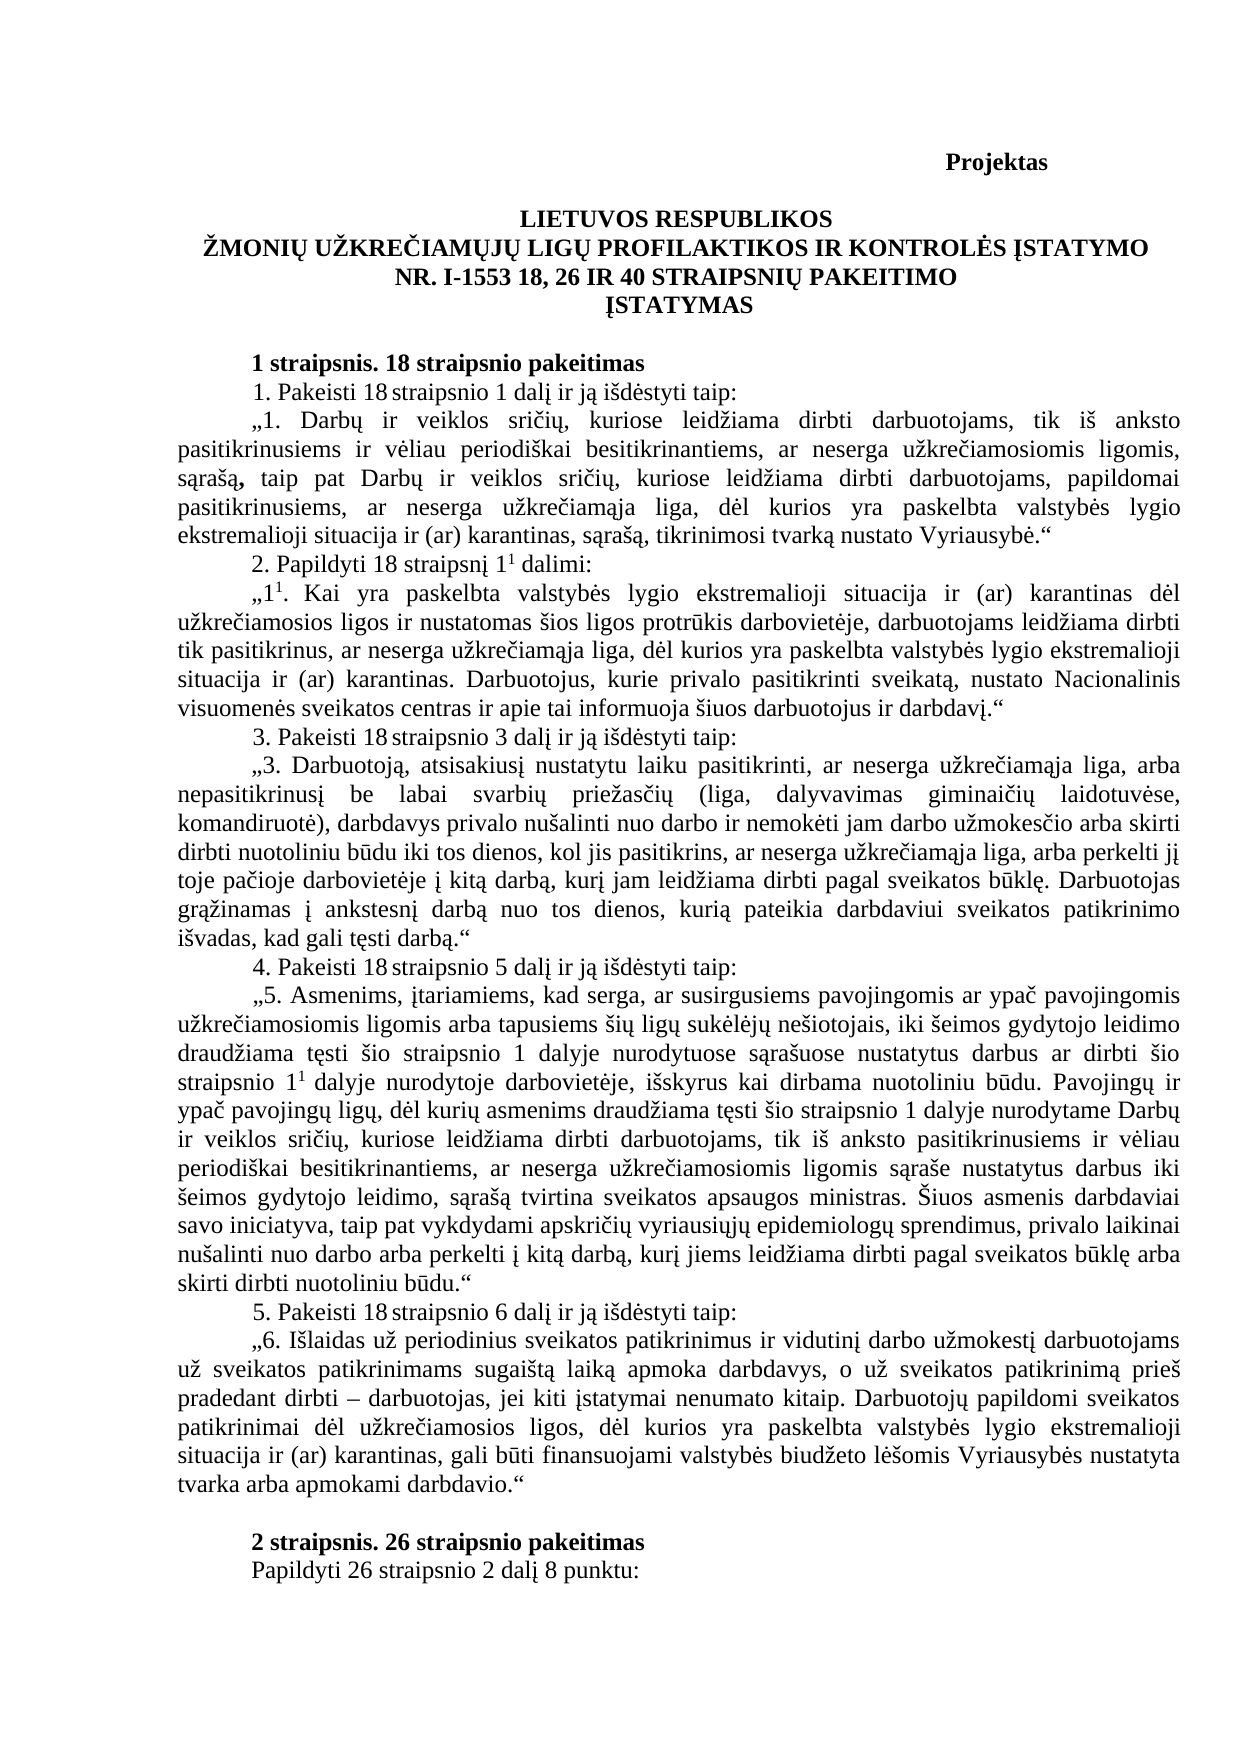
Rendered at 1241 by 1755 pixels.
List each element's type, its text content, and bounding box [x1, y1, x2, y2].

text LIETUVOS RESPUBLIKOS [177, 204, 1181, 233]
text 2. Papildyti 18 straipsnį 11 dalimi: [177, 549, 1181, 578]
text „5. Asmenims, įtariamiems, kad serga, ar susirgusiems pavojingomis ar ypač pavojingomis užkrečiamosiomis ligomis arba tapusiems šių ligų sukėlėjų nešiotojais, iki šeimos gydytojo leidimo draudžiama tęsti šio straipsnio 1 dalyje nurodytuose sąrašuose nustatytus darbus ar dirbti šio straipsnio 11 dalyje nurodytoje darbovietėje, išskyrus kai dirbama nuotoliniu būdu. Pavojingų ir ypač pavojingų ligų, dėl kurių asmenims draudžiama tęsti šio straipsnio 1 dalyje nurodytame Darbų ir veiklos sričių, kuriose leidžiama dirbti darbuotojams, tik iš anksto pasitikrinusiems ir vėliau periodiškai besitikrinantiems, ar neserga užkrečiamosiomis ligomis sąraše nustatytus darbus iki šeimos gydytojo leidimo, sąrašą tvirtina sveikatos apsaugos ministras. Šiuos asmenis darbdaviai savo iniciatyva, taip pat vykdydami apskričių vyriausiųjų epidemiologų sprendimus, privalo laikinai nušalinti nuo darbo arba perkelti į kitą darbą, kurį jiems leidžiama dirbti pagal sveikatos būklę arba skirti dirbti nuotoliniu būdu.“ [177, 981, 1181, 1297]
text „11. Kai yra paskelbta valstybės lygio ekstremalioji situacija ir (ar) karantinas dėl užkrečiamosios ligos ir nustatomas šios ligos protrūkis darbovietėje, darbuotojams leidžiama dirbti tik pasitikrinus, ar neserga užkrečiamąja liga, dėl kurios yra paskelbta valstybės lygio ekstremalioji situacija ir (ar) karantinas. Darbuotojus, kurie privalo pasitikrinti sveikatą, nustato Nacionalinis visuomenės sveikatos centras ir apie tai informuoja šiuos darbuotojus ir darbdavį.“ [177, 578, 1181, 722]
text NR. I-1553 18, 26 IR 40 STRAIPSNIŲ PAKEITIMO [177, 262, 1181, 291]
text 4. Pakeisti 18 straipsnio 5 dalį ir ją išdėstyti taip: [252, 952, 1181, 981]
text Projektas [704, 147, 1181, 176]
text Papildyti 26 straipsnio 2 dalį 8 punktu: [177, 1556, 1181, 1584]
text ĮSTATYMAS [177, 291, 1181, 319]
text 5. Pakeisti 18 straipsnio 6 dalį ir ją išdėstyti taip: [252, 1297, 1181, 1326]
text 2 straipsnis. 26 straipsnio pakeitimas [177, 1527, 1181, 1556]
text 1. Pakeisti 18 straipsnio 1 dalį ir ją išdėstyti taip: [252, 377, 1181, 406]
text „3. Darbuotoją, atsisakiusį nustatytu laiku pasitikrinti, ar neserga užkrečiamąja liga, arba nepasitikrinusį be labai svarbių priežasčių (liga, dalyvavimas giminaičių laidotuvėse, komandiruotė), darbdavys privalo nušalinti nuo darbo ir nemokėti jam darbo užmokesčio arba skirti dirbti nuotoliniu būdu iki tos dienos, kol jis pasitikrins, ar neserga užkrečiamąja liga, arba perkelti jį toje pačioje darbovietėje į kitą darbą, kurį jam leidžiama dirbti pagal sveikatos būklę. Darbuotojas grąžinamas į ankstesnį darbą nuo tos dienos, kurią pateikia darbdaviui sveikatos patikrinimo išvadas, kad gali tęsti darbą.“ [177, 751, 1181, 952]
text 1 straipsnis. 18 straipsnio pakeitimas [177, 348, 1181, 377]
text „6. Išlaidas už periodinius sveikatos patikrinimus ir vidutinį darbo užmokestį darbuotojams už sveikatos patikrinimams sugaištą laiką apmoka darbdavys, o už sveikatos patikrinimą prieš pradedant dirbti – darbuotojas, jei kiti įstatymai nenumato kitaip. Darbuotojų papildomi sveikatos patikrinimai dėl užkrečiamosios ligos, dėl kurios yra paskelbta valstybės lygio ekstremalioji situacija ir (ar) karantinas, gali būti finansuojami valstybės biudžeto lėšomis Vyriausybės nustatyta tvarka arba apmokami darbdavio.“ [177, 1326, 1181, 1498]
text „1. Darbų ir veiklos sričių, kuriose leidžiama dirbti darbuotojams, tik iš anksto pasitikrinusiems ir vėliau periodiškai besitikrinantiems, ar neserga užkrečiamosiomis ligomis, sąrašą, taip pat Darbų ir veiklos sričių, kuriose leidžiama dirbti darbuotojams, papildomai pasitikrinusiems, ar neserga užkrečiamąja liga, dėl kurios yra paskelbta valstybės lygio ekstremalioji situacija ir (ar) karantinas, sąrašą, tikrinimosi tvarką nustato Vyriausybė.“ [177, 406, 1181, 549]
text 3. Pakeisti 18 straipsnio 3 dalį ir ją išdėstyti taip: [252, 722, 1181, 751]
text ŽMONIŲ UŽKREČIAMŲJŲ LIGŲ PROFILAKTIKOS IR KONTROLĖS ĮSTATYMO [177, 233, 1181, 262]
